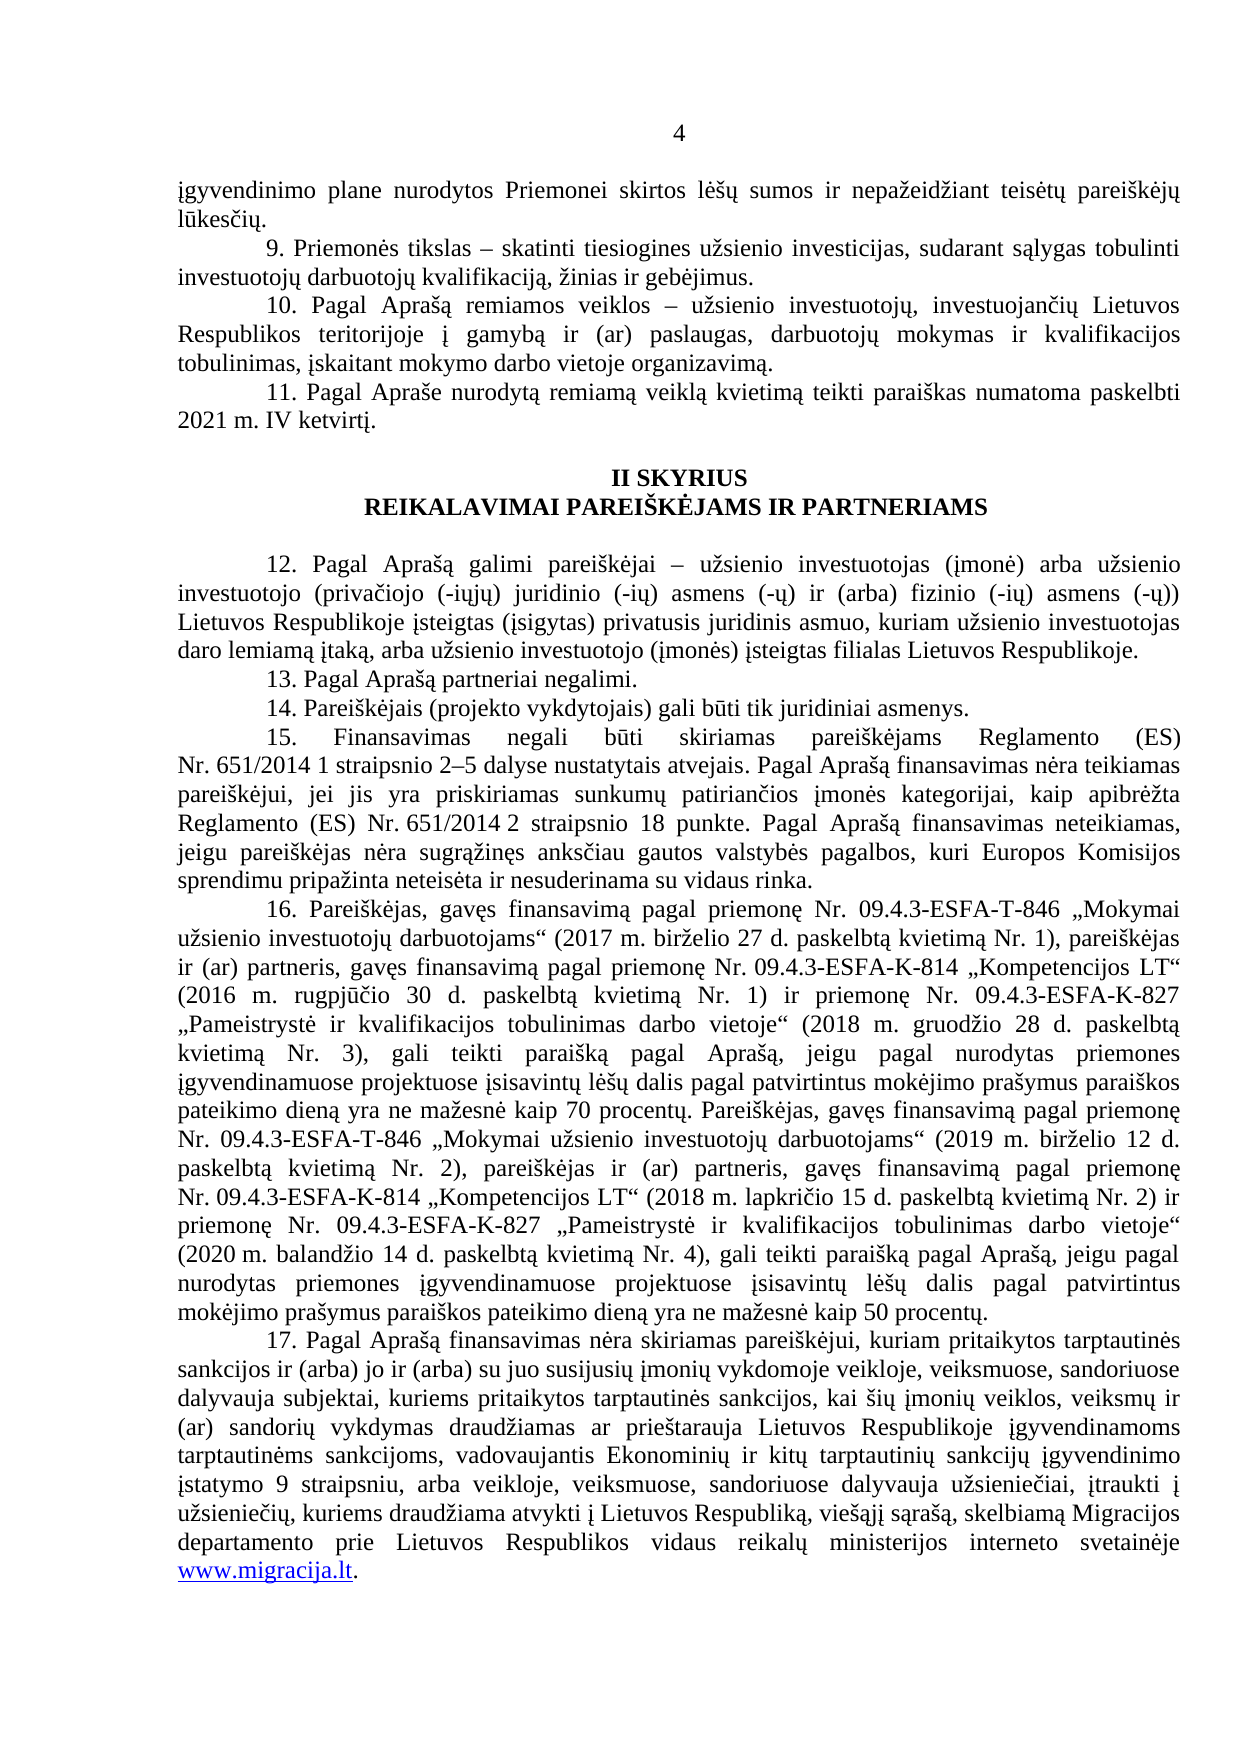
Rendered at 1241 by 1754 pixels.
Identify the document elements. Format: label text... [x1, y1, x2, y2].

text 17. Pagal Aprašą finansavimas nėra skiriamas pareiškėjui, kuriam pritaikytos tarptautinės sankcijos ir (arba) jo ir (arba) su juo susijusių įmonių vykdomoje veikloje, veiksmuose, sandoriuose dalyvauja subjektai, kuriems pritaikytos tarptautinės sankcijos, kai šių įmonių veiklos, veiksmų ir (ar) sandorių vykdymas draudžiamas ar prieštarauja Lietuvos Respublikoje įgyvendinamoms tarptautinėms sankcijoms, vadovaujantis Ekonominių ir kitų tarptautinių sankcijų įgyvendinimo įstatymo 9 straipsniu, arba veikloje, veiksmuose, sandoriuose dalyvauja užsieniečiai, įtraukti į užsieniečių, kuriems draudžiama atvykti į Lietuvos Respubliką, viešąjį sąrašą, skelbiamą Migracijos departamento prie Lietuvos Respublikos vidaus reikalų ministerijos interneto svetainėje www.migracija.lt. [177, 1326, 1181, 1584]
text 13. Pagal Aprašą partneriai negalimi. [177, 664, 1181, 693]
text REIKALAVIMAI PAREIŠKĖJAMS IR PARTNERIAMS [177, 492, 1181, 521]
text 14. Pareiškėjais (projekto vykdytojais) gali būti tik juridiniai asmenys. [177, 693, 1181, 722]
text įgyvendinimo plane nurodytos Priemonei skirtos lėšų sumos ir nepažeidžiant teisėtų pareiškėjų lūkesčių. [177, 176, 1181, 233]
text 16. Pareiškėjas, gavęs finansavimą pagal priemonę Nr. 09.4.3-ESFA-T-846 „Mokymai užsienio investuotojų darbuotojams“ (2017 m. birželio 27 d. paskelbtą kvietimą Nr. 1), pareiškėjas ir (ar) partneris, gavęs finansavimą pagal priemonę Nr. 09.4.3-ESFA-K-814 „Kompetencijos LT“ (2016 m. rugpjūčio 30 d. paskelbtą kvietimą Nr. 1) ir priemonę Nr. 09.4.3-ESFA-K-827 „Pameistrystė ir kvalifikacijos tobulinimas darbo vietoje“ (2018 m. gruodžio 28 d. paskelbtą kvietimą Nr. 3), gali teikti paraišką pagal Aprašą, jeigu pagal nurodytas priemones įgyvendinamuose projektuose įsisavintų lėšų dalis pagal patvirtintus mokėjimo prašymus paraiškos pateikimo dieną yra ne mažesnė kaip 70 procentų. Pareiškėjas, gavęs finansavimą pagal priemonę Nr. 09.4.3-ESFA-T-846 „Mokymai užsienio investuotojų darbuotojams“ (2019 m. birželio 12 d. paskelbtą kvietimą Nr. 2), pareiškėjas ir (ar) partneris, gavęs finansavimą pagal priemonę Nr. 09.4.3-ESFA-K-814 „Kompetencijos LT“ (2018 m. lapkričio 15 d. paskelbtą kvietimą Nr. 2) ir priemonę Nr. 09.4.3-ESFA-K-827 „Pameistrystė ir kvalifikacijos tobulinimas darbo vietoje“ (2020 m. balandžio 14 d. paskelbtą kvietimą Nr. 4), gali teikti paraišką pagal Aprašą, jeigu pagal nurodytas priemones įgyvendinamuose projektuose įsisavintų lėšų dalis pagal patvirtintus mokėjimo prašymus paraiškos pateikimo dieną yra ne mažesnė kaip 50 procentų. [177, 894, 1181, 1326]
text 10. Pagal Aprašą remiamos veiklos – užsienio investuotojų, investuojančių Lietuvos Respublikos teritorijoje į gamybą ir (ar) paslaugas, darbuotojų mokymas ir kvalifikacijos tobulinimas, įskaitant mokymo darbo vietoje organizavimą. [177, 291, 1181, 377]
text 11. Pagal Apraše nurodytą remiamą veiklą kvietimą teikti paraiškas numatoma paskelbti 2021 m. IV ketvirtį. [177, 377, 1181, 434]
text 12. Pagal Aprašą galimi pareiškėjai – užsienio investuotojas (įmonė) arba užsienio investuotojo (privačiojo (-iųjų) juridinio (-ių) asmens (-ų) ir (arba) fizinio (-ių) asmens (-ų)) Lietuvos Respublikoje įsteigtas (įsigytas) privatusis juridinis asmuo, kuriam užsienio investuotojas daro lemiamą įtaką, arba užsienio investuotojo (įmonės) įsteigtas filialas Lietuvos Respublikoje. [177, 549, 1181, 664]
text II SKYRIUS [177, 463, 1181, 492]
text 15. Finansavimas negali būti skiriamas pareiškėjams Reglamento (ES) Nr. 651/2014 1 straipsnio 2–5 dalyse nustatytais atvejais. Pagal Aprašą finansavimas nėra teikiamas pareiškėjui, jei jis yra priskiriamas sunkumų patiriančios įmonės kategorijai, kaip apibrėžta Reglamento (ES) Nr. 651/2014 2 straipsnio 18 punkte. Pagal Aprašą finansavimas neteikiamas, jeigu pareiškėjas nėra sugrąžinęs anksčiau gautos valstybės pagalbos, kuri Europos Komisijos sprendimu pripažinta neteisėta ir nesuderinama su vidaus rinka. [177, 722, 1181, 894]
text 9. Priemonės tikslas – skatinti tiesiogines užsienio investicijas, sudarant sąlygas tobulinti investuotojų darbuotojų kvalifikaciją, žinias ir gebėjimus. [177, 233, 1181, 291]
